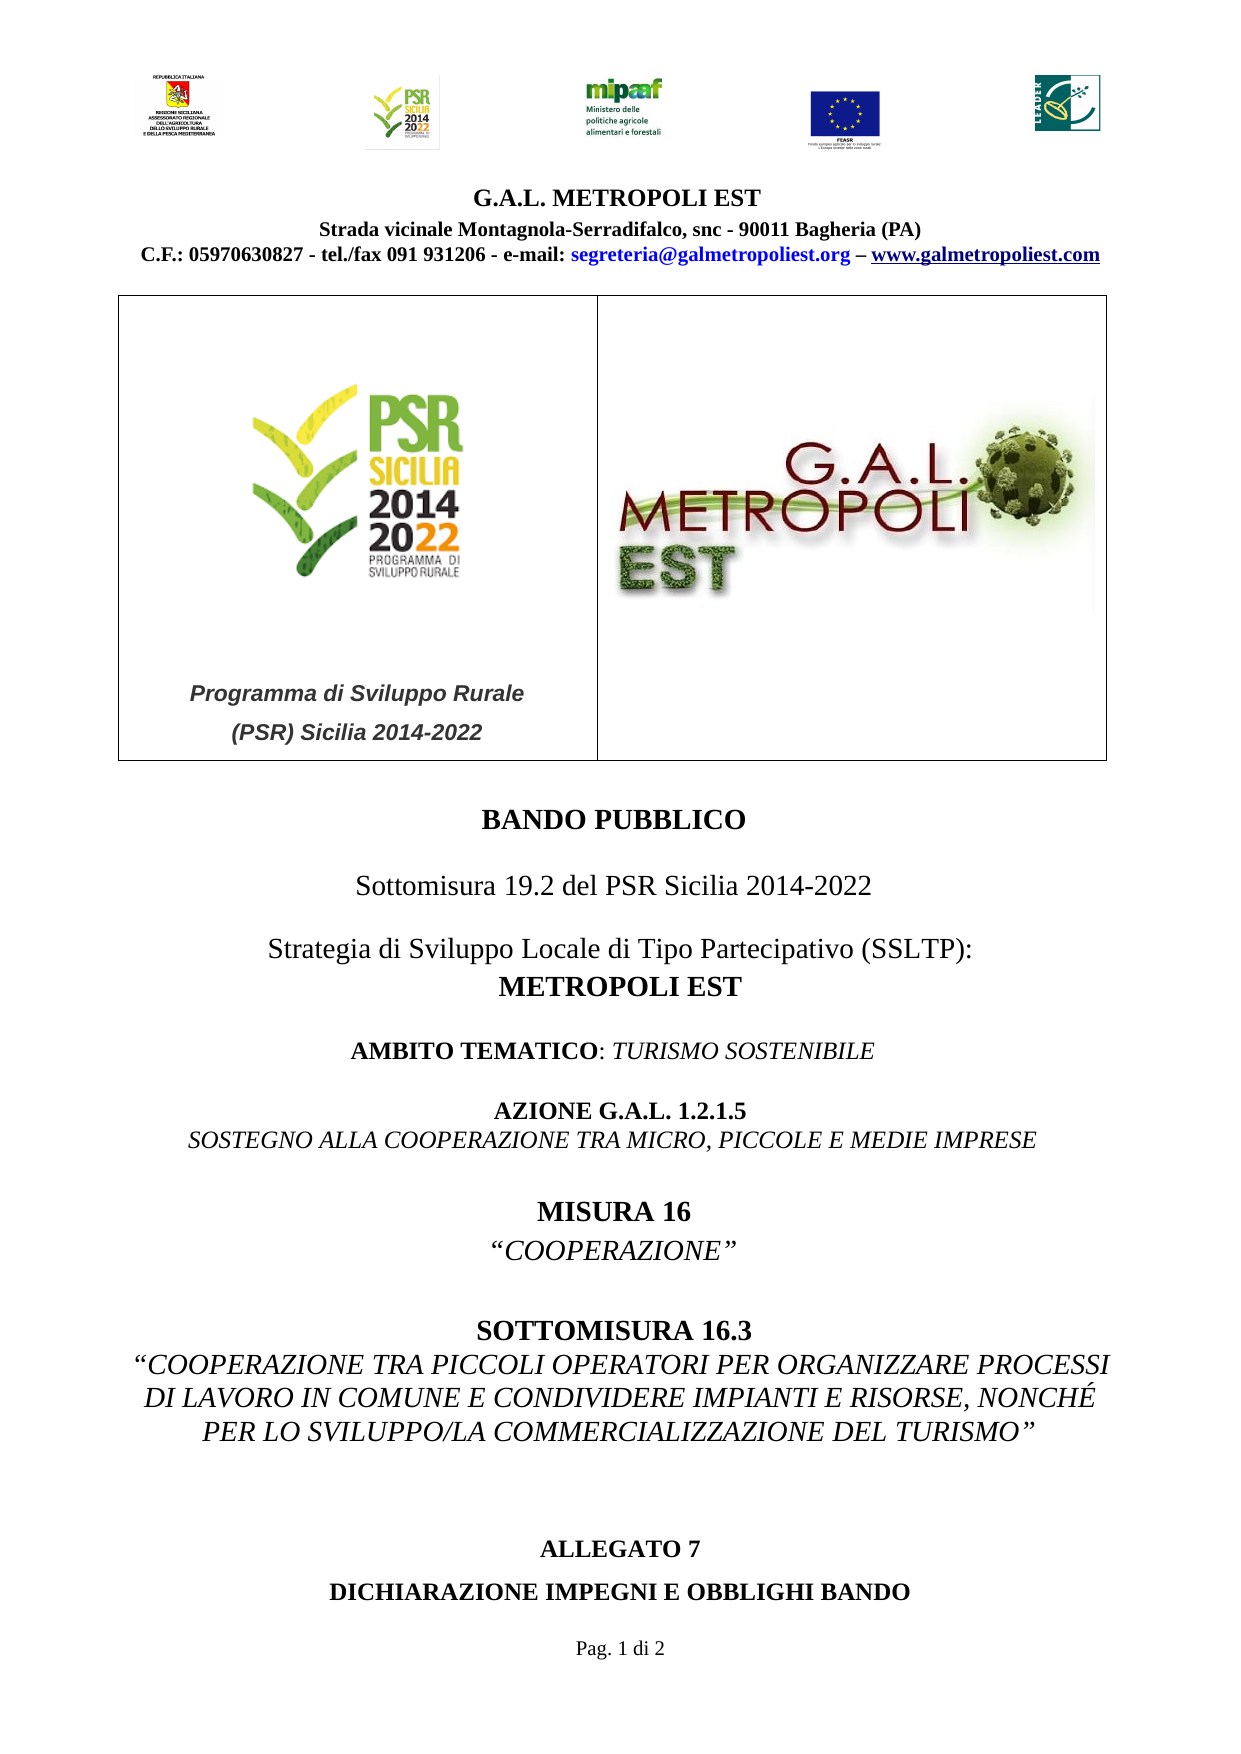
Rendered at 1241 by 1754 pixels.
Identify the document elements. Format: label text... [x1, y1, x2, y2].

table_header [598, 296, 1106, 760]
text Strategia di Sviluppo Locale di Tipo Partecipativo (SSLTP): [118, 931, 1122, 964]
text SOTTOMISURA 16.3 [158, 1313, 1070, 1347]
text AMBITO TEMATICO: TURISMO SOSTENIBILE [158, 1036, 1069, 1065]
text “COOPERAZIONE TRA PICCOLI OPERATORI PER ORGANIZZARE PROCESSI DI LAVORO IN COMUNE E CONDIVIDERE IMPIANTI E RISORSE, NONCHÉ PER LO SVILUPPO/LA COMMERCIALIZZAZIONE DEL TURISMO” [118, 1347, 1122, 1448]
table_header Programma di Sviluppo Rurale (PSR) Sicilia 2014-2022 [119, 296, 597, 760]
text METROPOLI EST [118, 969, 1122, 1003]
text BANDO PUBBLICO [158, 802, 1070, 836]
text ALLEGATO 7 [118, 1534, 1122, 1563]
text MISURA 16 [158, 1194, 1070, 1228]
text “COOPERAZIONE” [158, 1233, 1070, 1267]
text DICHIARAZIONE IMPEGNI E OBBLIGHI BANDO [118, 1577, 1122, 1606]
text AZIONE G.A.L. 1.2.1.5 [118, 1096, 1122, 1125]
text SOSTEGNO ALLA COOPERAZIONE TRA MICRO, PICCOLE E MEDIE IMPRESE [158, 1125, 1069, 1154]
text Sottomisura 19.2 del PSR Sicilia 2014-2022 [158, 868, 1069, 902]
